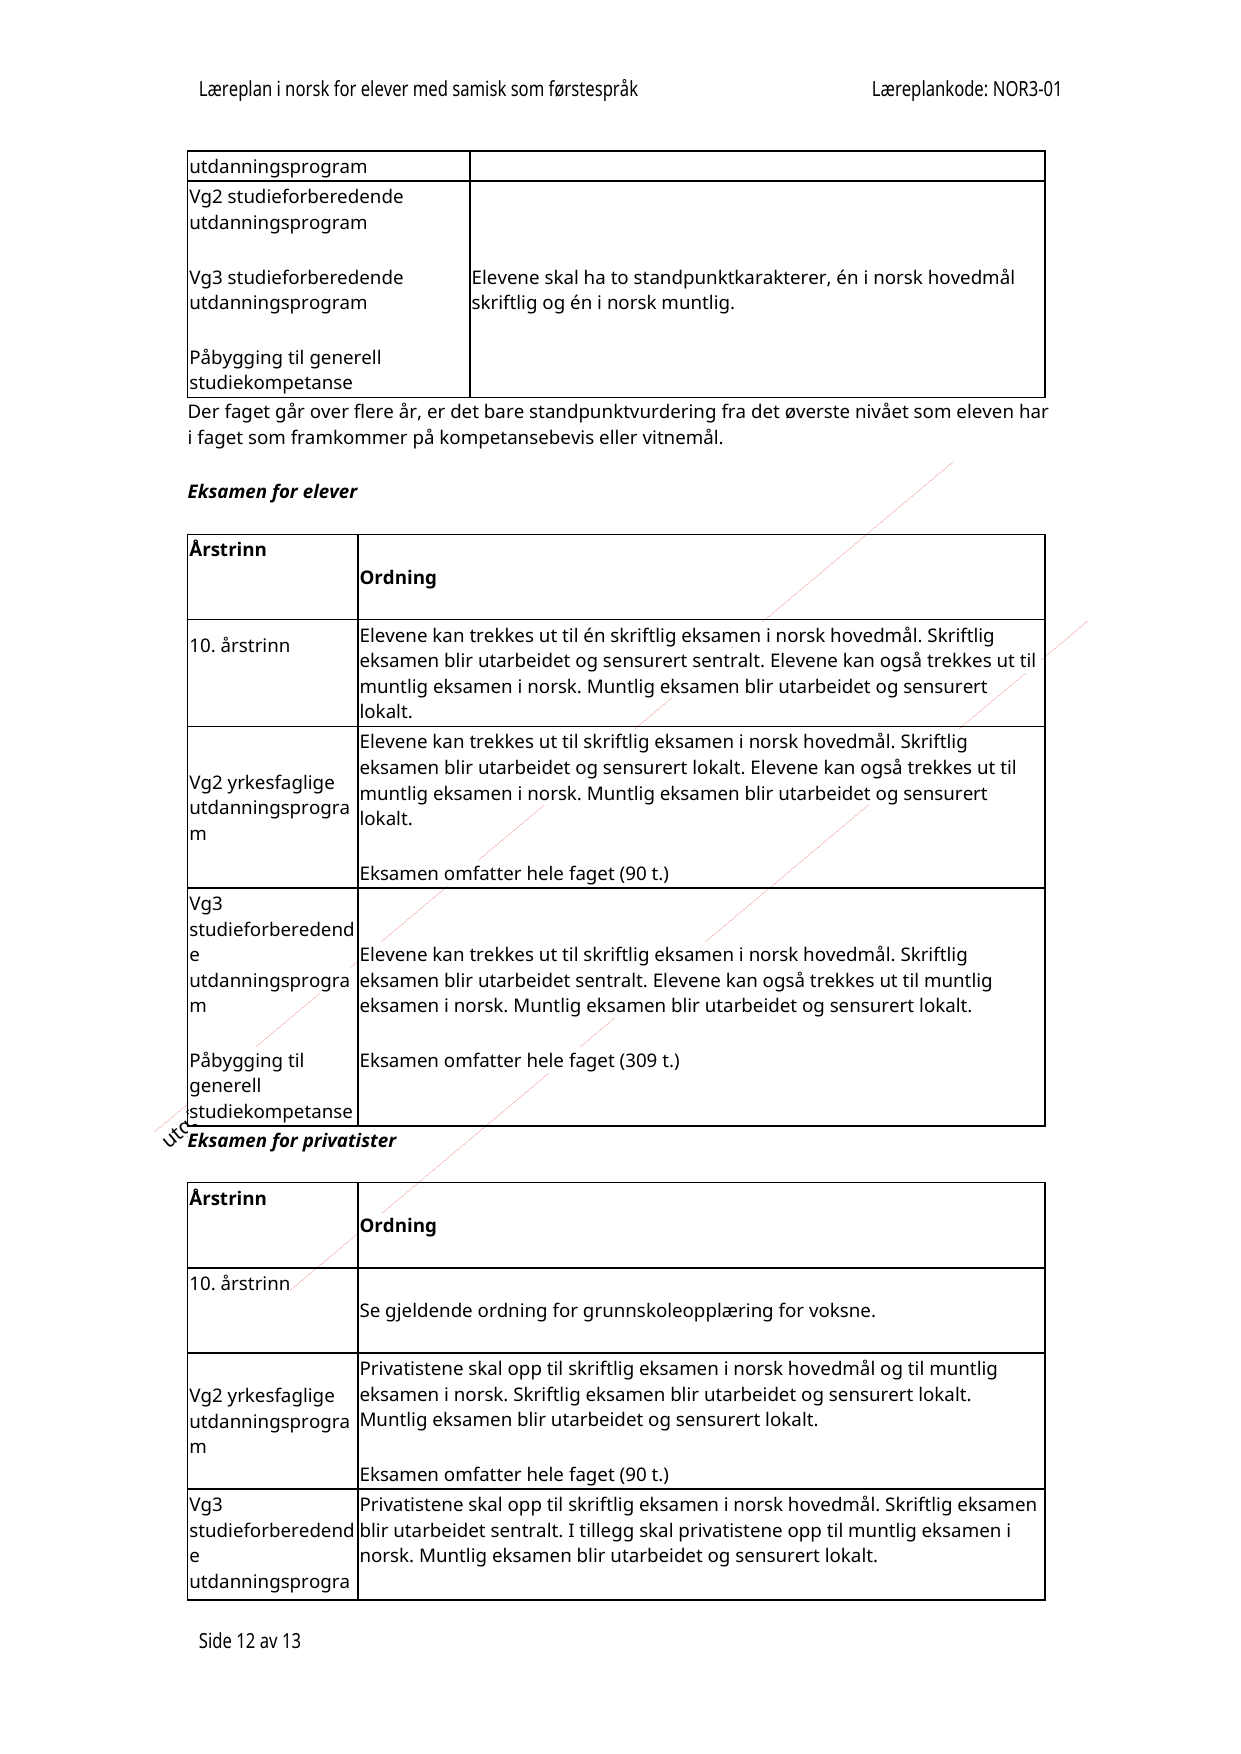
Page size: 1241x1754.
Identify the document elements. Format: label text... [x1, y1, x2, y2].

text Eksamen for elever [364, 479, 931, 504]
table_cell Se gjeldende ordning for grunnskoleopplæring for voksne. [359, 1269, 1044, 1352]
text Eksamen for elever [904, 479, 1053, 504]
table_cell 10. årstrinn [188, 620, 357, 726]
table_header Ordning [359, 589, 800, 618]
table_cell Elevene kan trekkes ut til skriftlig eksamen i norsk hovedmål. Skriftlig eksamen blir utarbeidet sentralt. Elevene kan også trekkes ut til muntlig eksamen i norsk. Muntlig eksamen blir utarbeidet og sensurert lokalt. Eksamen omfatter hele faget (309 t.) [488, 889, 1044, 1125]
table_header Ordning [359, 1183, 1044, 1267]
table_cell [471, 152, 1044, 180]
table_header Ordning [768, 535, 1044, 618]
table_cell Elevene kan trekkes ut til skriftlig eksamen i norsk hovedmål. Skriftlig eksamen blir utarbeidet sentralt. Elevene kan også trekkes ut til muntlig eksamen i norsk. Muntlig eksamen blir utarbeidet og sensurert lokalt. Eksamen omfatter hele faget (309 t.) [382, 889, 766, 942]
table_cell Vg2 yrkesfaglige utdanningsprogram [188, 727, 357, 887]
table_cell Vg2 yrkesfaglige utdanningsprogram [188, 1354, 357, 1488]
table_cell Privatistene skal opp til skriftlig eksamen i norsk hovedmål. Skriftlig eksamen blir utarbeidet sentralt. I tillegg skal privatistene opp til muntlig eksamen i norsk. Muntlig eksamen blir utarbeidet og sensurert lokalt. [359, 1490, 1044, 1599]
text Eksamen for privatister [455, 1127, 1053, 1153]
table_cell Elevene skal ha to standpunktkarakterer, én i norsk hovedmål skriftlig og én i norsk muntlig. [471, 182, 1044, 397]
text Der faget går over flere år, er det bare standpunktvurdering fra det øverste nivået som eleven har i faget som framkommer på kompetansebevis eller vitnemål. [187, 398, 1053, 449]
table_header Ordning [359, 535, 864, 564]
table_cell Elevene kan trekkes ut til skriftlig eksamen i norsk hovedmål. Skriftlig eksamen blir utarbeidet sentralt. Elevene kan også trekkes ut til muntlig eksamen i norsk. Muntlig eksamen blir utarbeidet og sensurert lokalt. Eksamen omfatter hele faget (309 t.) [359, 1073, 547, 1125]
table_cell Vg3 studieforberedende utdanningsprogram Påbygging til generell studiekompetanse [188, 1490, 357, 1599]
text Eksamen for privatister [398, 1127, 483, 1153]
